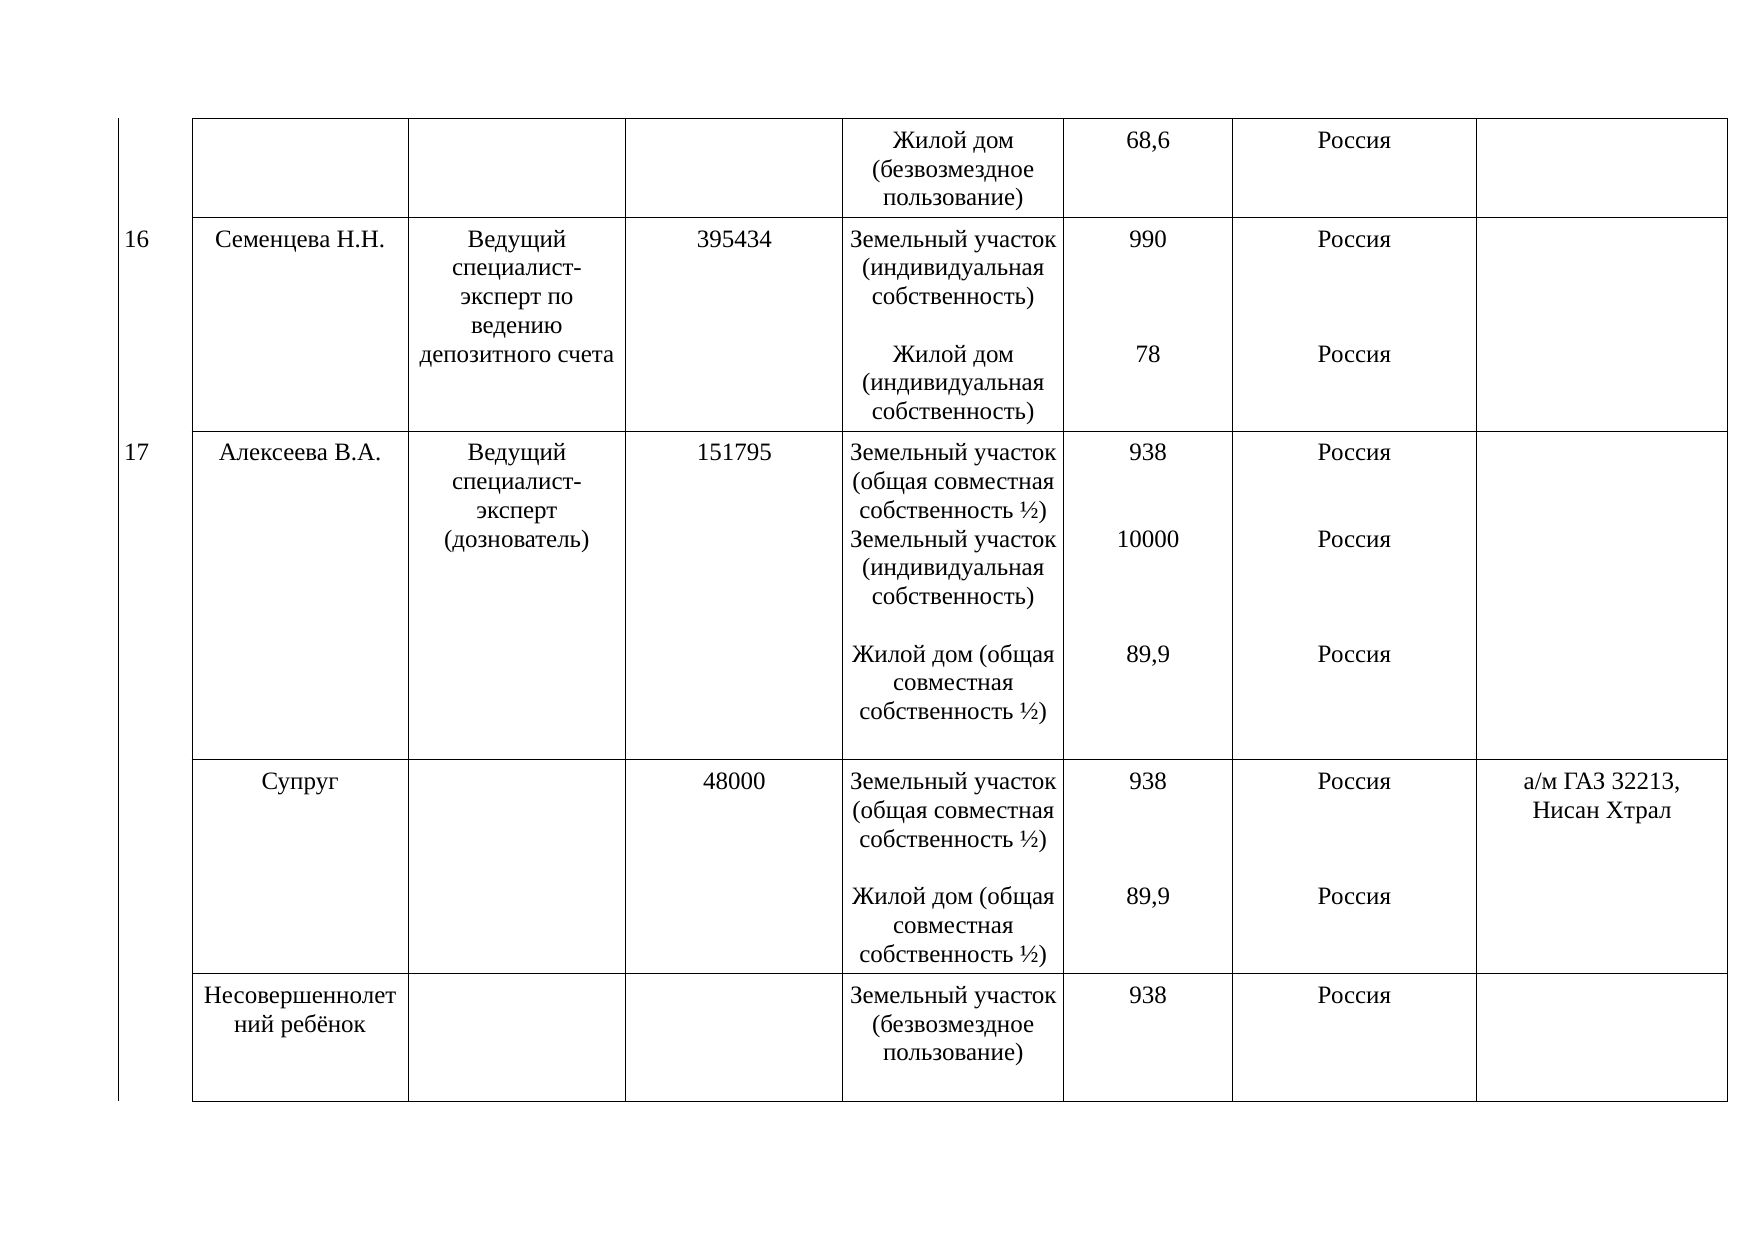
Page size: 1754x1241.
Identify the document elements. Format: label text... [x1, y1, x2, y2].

table_cell [409, 974, 625, 1101]
table_cell 938 [1064, 974, 1232, 1101]
table_cell 938 89,9 [1064, 760, 1232, 973]
table_cell 17 [119, 431, 192, 759]
table_cell [409, 760, 625, 973]
table_cell [1728, 217, 1754, 431]
table_cell [1477, 218, 1727, 431]
table_cell Россия Россия [1233, 218, 1476, 431]
table_cell [626, 119, 842, 217]
table_cell Ведущий специалист-эксперт по ведению депозитного счета [409, 218, 625, 431]
table_cell Россия Россия [1233, 760, 1476, 973]
table_cell Россия Россия Россия [1233, 432, 1476, 759]
table_cell [626, 974, 842, 1101]
table_cell [193, 119, 408, 217]
table_cell 16 [119, 217, 192, 431]
table_cell 48000 [626, 760, 842, 973]
table_cell а/м ГАЗ 32213, Нисан Хтрал [1477, 760, 1727, 973]
table_cell [1477, 974, 1727, 1101]
table_cell Земельный участок (общая совместная собственность ½) Жилой дом (общая совместная собственность ½) [843, 760, 1063, 973]
table_cell [1728, 973, 1754, 1101]
table_cell Россия [1233, 119, 1476, 217]
table_cell [119, 759, 192, 973]
table_cell Земельный участок (общая совместная собственность ½) Земельный участок (индивидуальная собственность) Жилой дом (общая совместная собственность ½) [843, 432, 1063, 759]
table_cell [1728, 118, 1754, 217]
table_cell Алексеева В.А. [193, 432, 408, 759]
table_cell [119, 973, 192, 1101]
table_cell Ведущий специалист-эксперт (дознователь) [409, 432, 625, 759]
table_cell [1728, 431, 1754, 759]
table_cell 68,6 [1064, 119, 1232, 217]
table_cell [1477, 119, 1727, 217]
table_cell [409, 119, 625, 217]
table_cell [1728, 759, 1754, 973]
table_cell Россия [1233, 974, 1476, 1101]
table_cell 938 10000 89,9 [1064, 432, 1232, 759]
table_cell Земельный участок (безвозмездное пользование) [843, 974, 1063, 1101]
table_cell 151795 [626, 432, 842, 759]
table_cell 395434 [626, 218, 842, 431]
table_cell Жилой дом (безвозмездное пользование) [843, 119, 1063, 217]
table_cell Земельный участок (индивидуальная собственность) Жилой дом (индивидуальная собственность) [843, 218, 1063, 431]
table_cell 990 78 [1064, 218, 1232, 431]
table_cell Семенцева Н.Н. [193, 218, 408, 431]
table_cell Несовершеннолетний ребёнок [193, 974, 408, 1101]
table_cell [1477, 432, 1727, 759]
table_cell [119, 118, 192, 217]
table_cell Супруг [193, 760, 408, 973]
